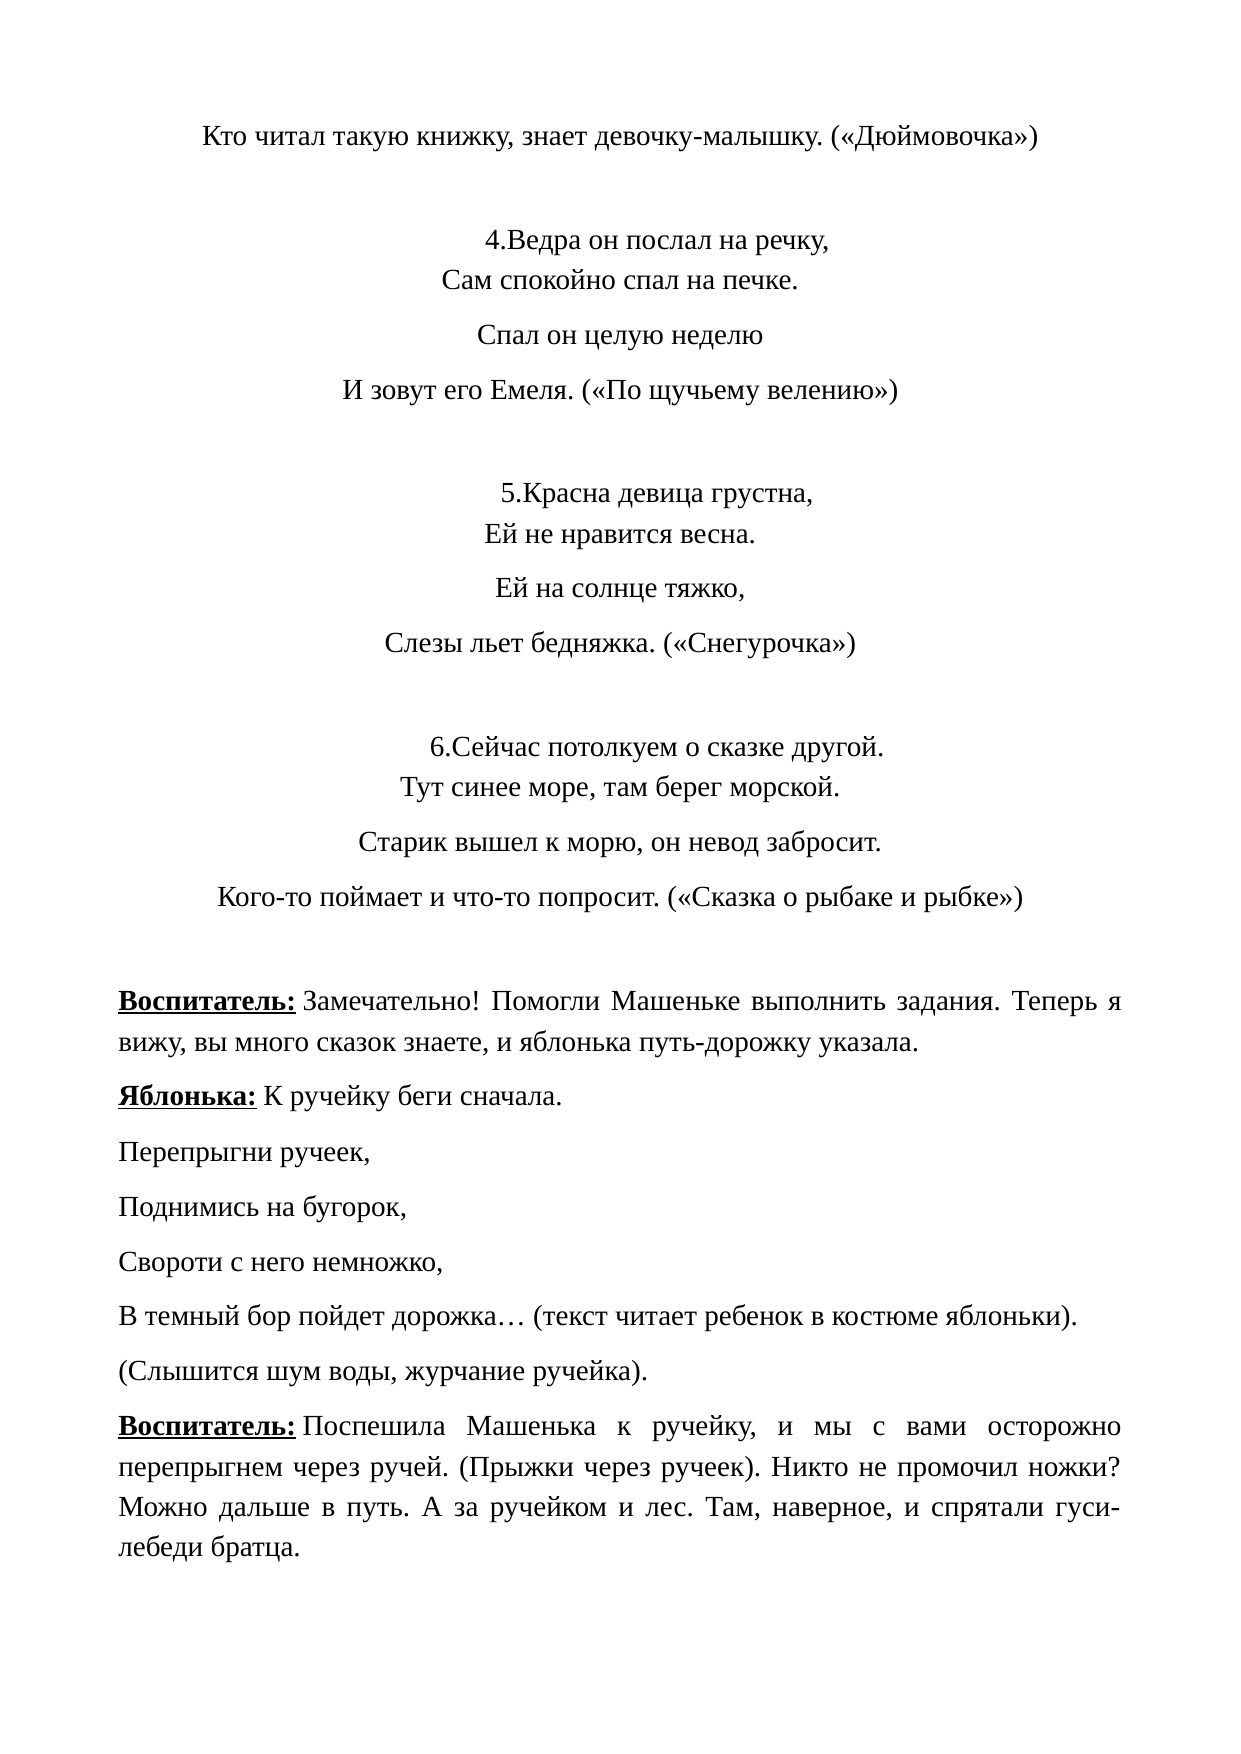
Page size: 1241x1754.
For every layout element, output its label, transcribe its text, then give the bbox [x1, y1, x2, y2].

list Красна девица грустна, [118, 476, 1122, 509]
text Воспитатель: Поспешила Машенька к ручейку, и мы с вами осторожно перепрыгнем через ручей. (Прыжки через ручеек). Никто не промочил ножки? Можно дальше в путь. А за ручейком и лес. Там, наверное, и спрятали гуси-лебеди братца. [118, 1408, 1122, 1563]
text В темный бор пойдет дорожка… (текст читает ребенок в костюме яблоньки). [118, 1298, 1122, 1332]
text Тут синее море, там берег морской. [118, 769, 1122, 803]
text Свороти с него немножко, [118, 1244, 1122, 1277]
text И зовут его Емеля. («По щучьему велению») [118, 372, 1122, 405]
text Поднимись на бугорок, [118, 1189, 1122, 1222]
text Сам спокойно спал на печке. [118, 262, 1122, 296]
list Сейчас потолкуем о сказке другой. [118, 729, 1122, 763]
list Ведра он послал на речку, [118, 222, 1122, 256]
text Яблонька: К ручейку беги сначала. [118, 1078, 1122, 1113]
text Спал он целую неделю [118, 317, 1122, 351]
text Кого-то поймает и что-то попросит. («Сказка о рыбаке и рыбке») [118, 879, 1122, 913]
text Перепрыгни ручеек, [118, 1134, 1122, 1168]
text Слезы льет бедняжка. («Снегурочка») [118, 625, 1122, 659]
text (Слышится шум воды, журчание ручейка). [118, 1353, 1122, 1387]
text Кто читал такую книжку, знает девочку-малышку. («Дюймовочка») [118, 118, 1122, 152]
text Старик вышел к морю, он невод забросит. [118, 824, 1122, 858]
text Воспитатель: Замечательно! Помогли Машеньке выполнить задания. Теперь я вижу, вы много сказок знаете, и яблонька путь-дорожку указала. [118, 983, 1122, 1057]
text Ей не нравится весна. [118, 516, 1122, 549]
text Ей на солнце тяжко, [118, 571, 1122, 604]
